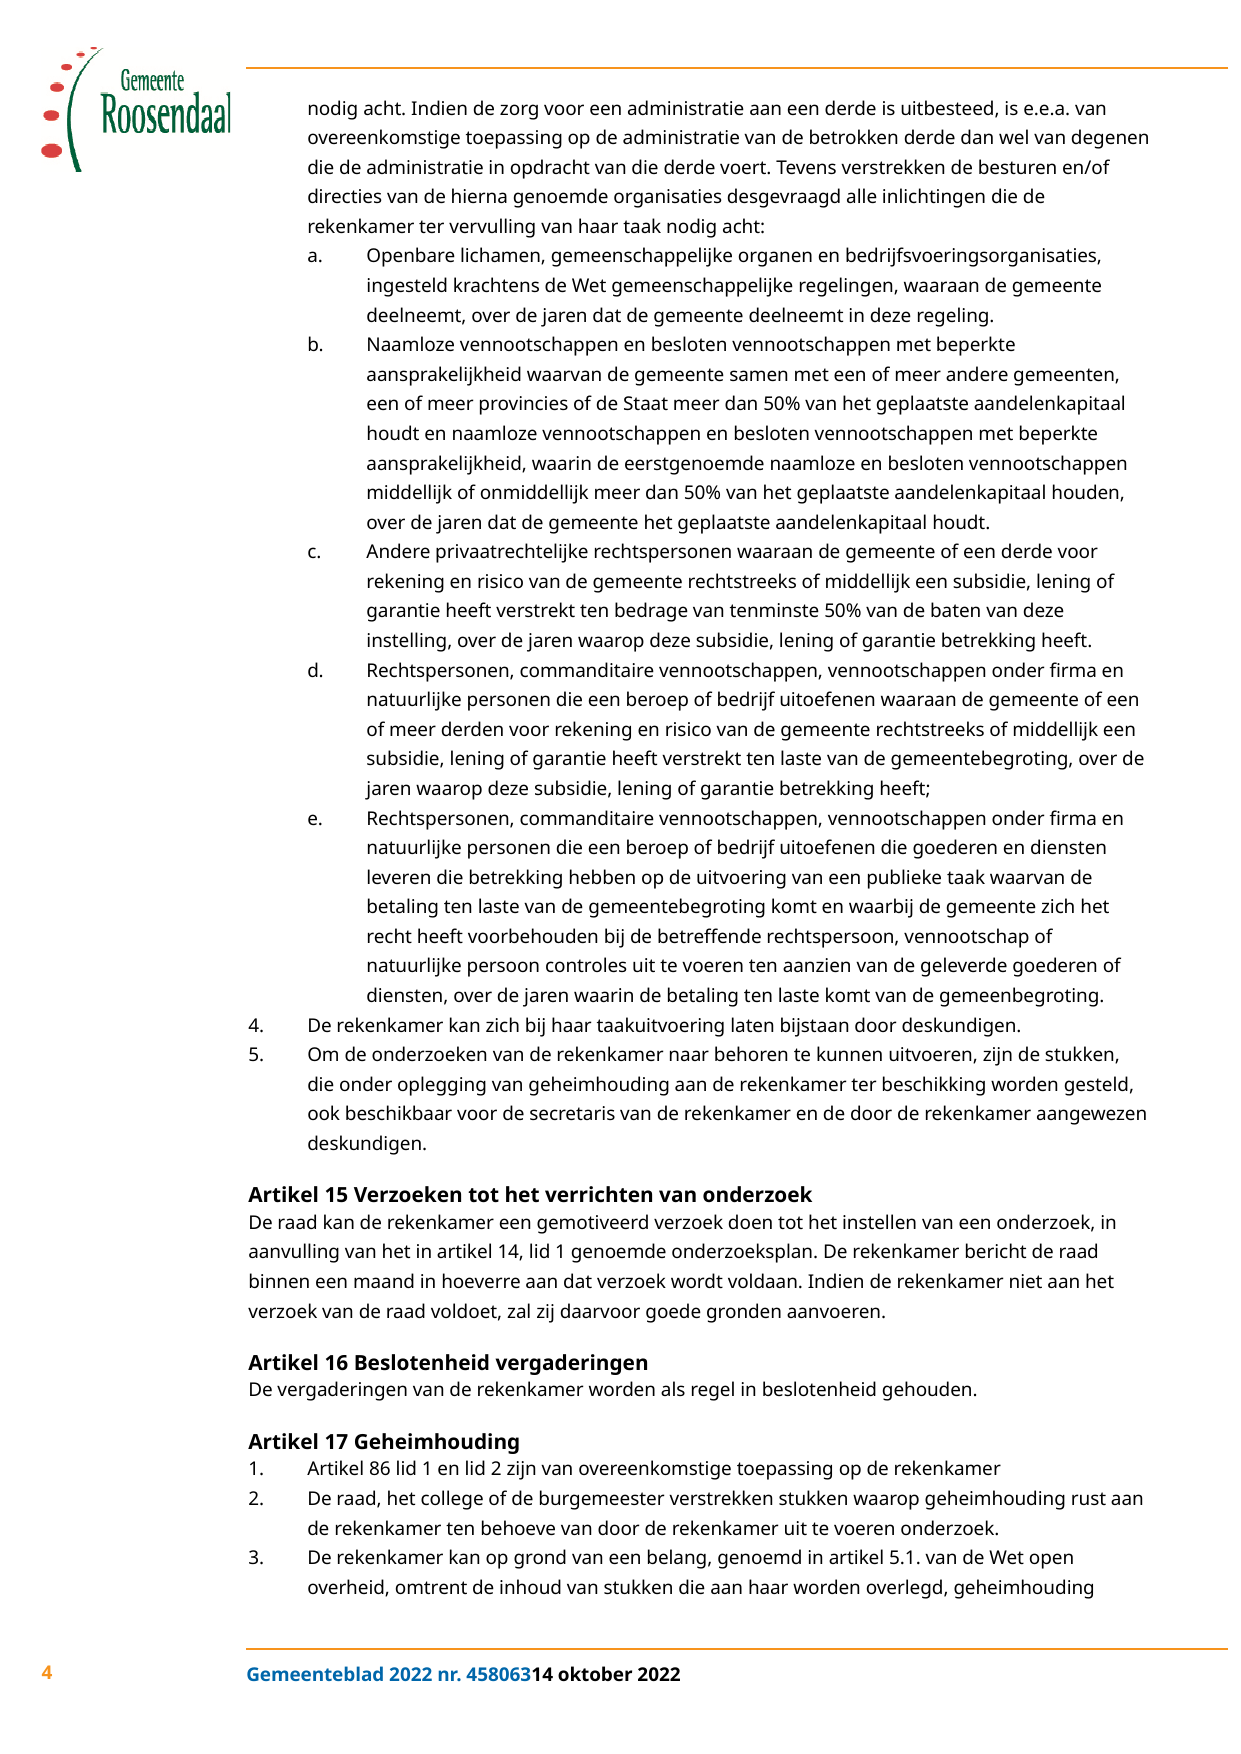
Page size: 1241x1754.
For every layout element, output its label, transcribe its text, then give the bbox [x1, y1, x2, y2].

list Rechtspersonen, commanditaire vennootschappen, vennootschappen onder firma en natuurlijke personen die een beroep of bedrijf uitoefenen waaraan de gemeente of een of meer derden voor rekening en risico van de gemeente rechtstreeks of middellijk een subsidie, lening of garantie heeft verstrekt ten laste van de gemeentebegroting, over de jaren waarop deze subsidie, lening of garantie betrekking heeft; [307, 657, 1152, 801]
list nodig acht. Indien de zorg voor een administratie aan een derde is uitbesteed, is e.e.a. van overeenkomstige toepassing op de administratie van de betrokken derde dan wel van degenen die de administratie in opdracht van die derde voert. Tevens verstrekken de besturen en/of directies van de hierna genoemde organisaties desgevraagd alle inlichtingen die de rekenkamer ter vervulling van haar taak nodig acht: [248, 95, 1152, 239]
text De vergaderingen van de rekenkamer worden als regel in beslotenheid gehouden. [248, 1377, 1152, 1402]
list De rekenkamer kan op grond van een belang, genoemd in artikel 5.1. van de Wet open overheid, omtrent de inhoud van stukken die aan haar worden overlegd, geheimhouding [248, 1544, 1152, 1599]
list Artikel 86 lid 1 en lid 2 zijn van overeenkomstige toepassing op de rekenkamer [248, 1456, 1152, 1481]
text De raad kan de rekenkamer een gemotiveerd verzoek doen tot het instellen van een onderzoek, in aanvulling van het in artikel 14, lid 1 genoemde onderzoeksplan. De rekenkamer bericht de raad binnen een maand in hoeverre aan dat verzoek wordt voldaan. Indien de rekenkamer niet aan het verzoek van de raad voldoet, zal zij daarvoor goede gronden aanvoeren. [248, 1209, 1152, 1323]
list Naamloze vennootschappen en besloten vennootschappen met beperkte aansprakelijkheid waarvan de gemeente samen met een of meer andere gemeenten, een of meer provincies of de Staat meer dan 50% van het geplaatste aandelenkapitaal houdt en naamloze vennootschappen en besloten vennootschappen met beperkte aansprakelijkheid, waarin de eerstgenoemde naamloze en besloten vennootschappen middellijk of onmiddellijk meer dan 50% van het geplaatste aandelenkapitaal houden, over de jaren dat de gemeente het geplaatste aandelenkapitaal houdt. [307, 331, 1152, 535]
list De raad, het college of de burgemeester verstrekken stukken waarop geheimhouding rust aan de rekenkamer ten behoeve van door de rekenkamer uit te voeren onderzoek. [248, 1485, 1152, 1540]
text Artikel 15 Verzoeken tot het verrichten van onderzoek [248, 1181, 1152, 1209]
picture [41, 47, 231, 172]
text Artikel 17 Geheimhouding [248, 1427, 1152, 1456]
list Andere privaatrechtelijke rechtspersonen waaraan de gemeente of een derde voor rekening en risico van de gemeente rechtstreeks of middellijk een subsidie, lening of garantie heeft verstrekt ten bedrage van tenminste 50% van de baten van deze instelling, over de jaren waarop deze subsidie, lening of garantie betrekking heeft. [307, 538, 1152, 653]
list Rechtspersonen, commanditaire vennootschappen, vennootschappen onder firma en natuurlijke personen die een beroep of bedrijf uitoefenen die goederen en diensten leveren die betrekking hebben op de uitvoering van een publieke taak waarvan de betaling ten laste van de gemeentebegroting komt en waarbij de gemeente zich het recht heeft voorbehouden bij de betreffende rechtspersoon, vennootschap of natuurlijke persoon controles uit te voeren ten aanzien van de geleverde goederen of diensten, over de jaren waarin de betaling ten laste komt van de gemeenbegroting. [307, 805, 1152, 1008]
list Om de onderzoeken van de rekenkamer naar behoren te kunnen uitvoeren, zijn de stukken, die onder oplegging van geheimhouding aan de rekenkamer ter beschikking worden gesteld, ook beschikbaar voor de secretaris van de rekenkamer en de door de rekenkamer aangewezen deskundigen. [248, 1041, 1152, 1156]
list De rekenkamer kan zich bij haar taakuitvoering laten bijstaan door deskundigen. [248, 1012, 1152, 1038]
list Openbare lichamen, gemeenschappelijke organen en bedrijfsvoeringsorganisaties, ingesteld krachtens de Wet gemeenschappelijke regelingen, waaraan de gemeente deelneemt, over de jaren dat de gemeente deelneemt in deze regeling. [307, 243, 1152, 328]
text Artikel 16 Beslotenheid vergaderingen [248, 1348, 1152, 1377]
